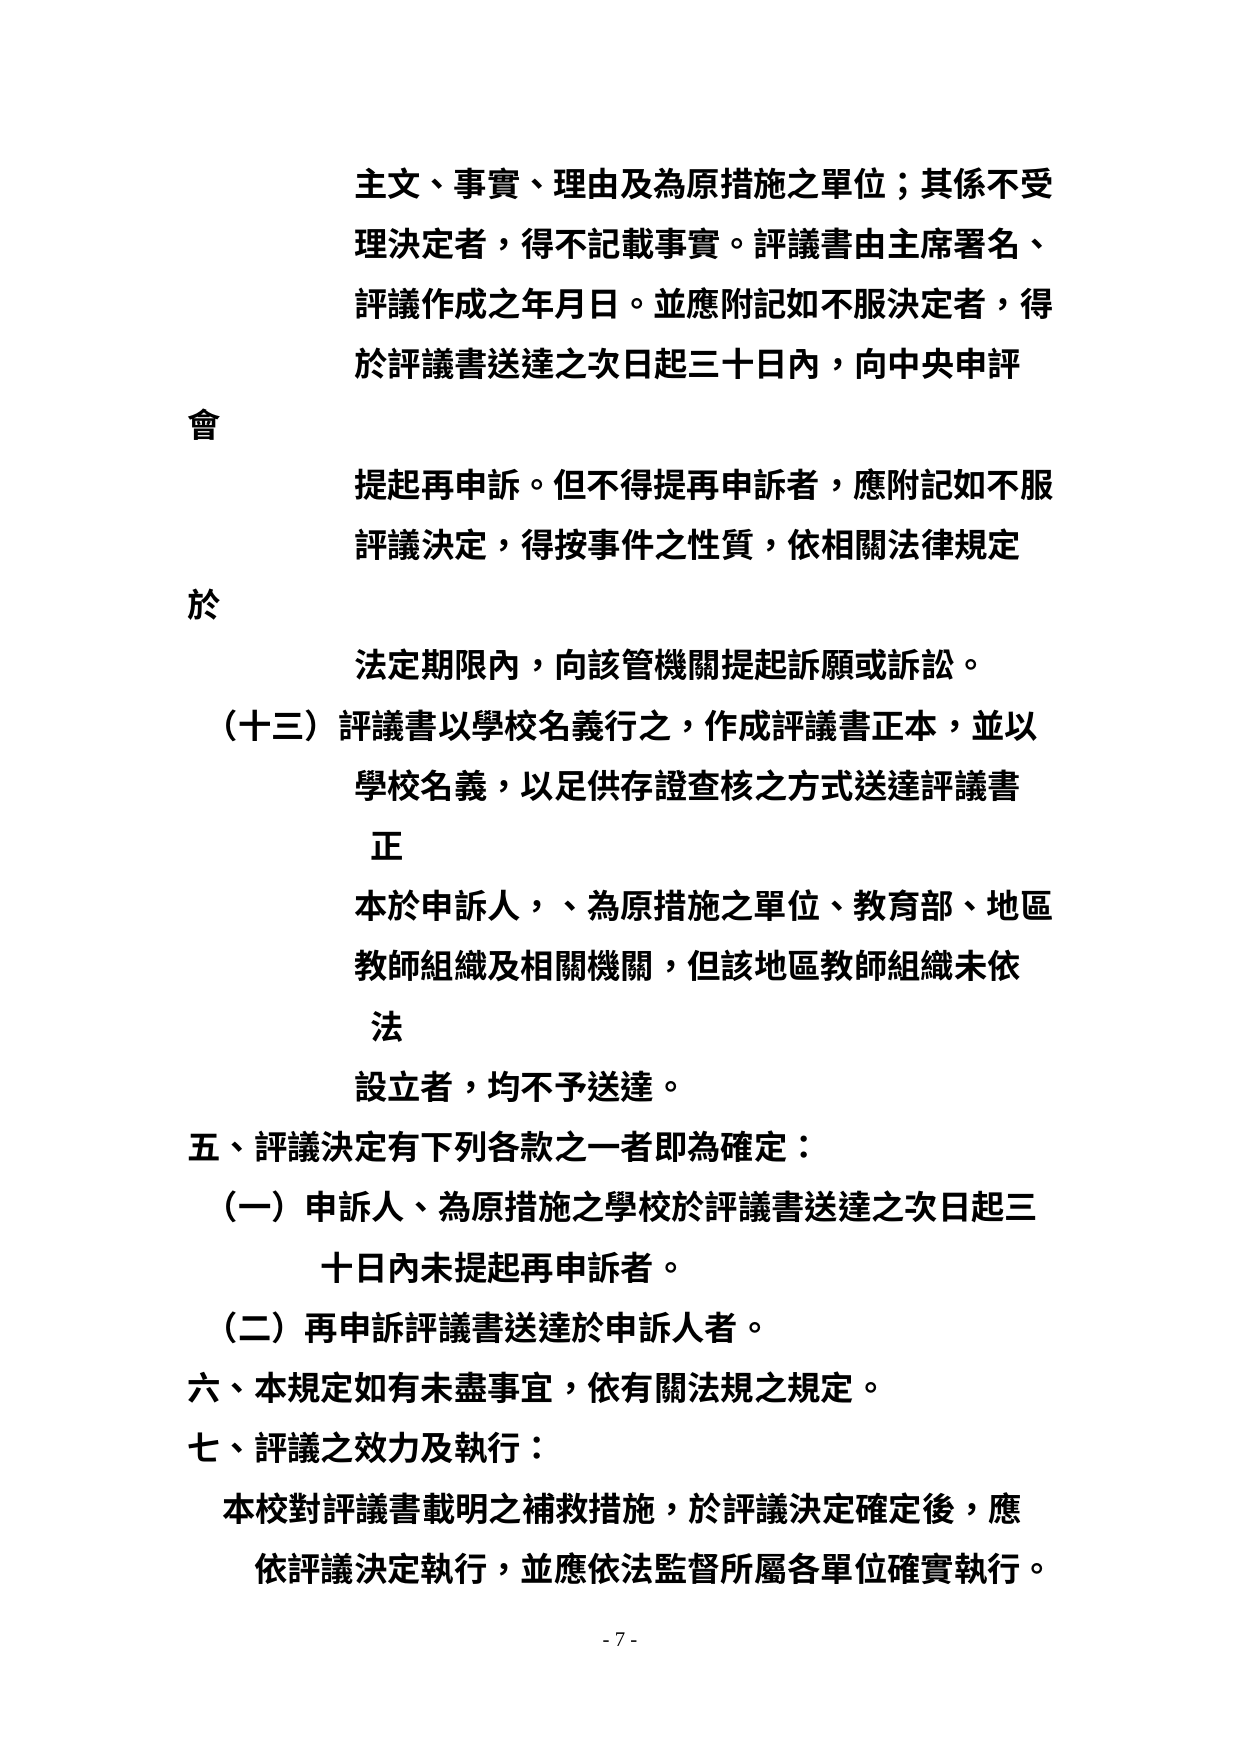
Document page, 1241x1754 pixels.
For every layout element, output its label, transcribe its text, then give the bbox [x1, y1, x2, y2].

subtitle 於評議書送達之次日起三十日內，向中央申評會 [187, 338, 1053, 447]
subtitle （一）申訴人、為原措施之學校於評議書送達之次日起三 [187, 1181, 1053, 1229]
subtitle 提起再申訴。但不得提再申訴者，應附記如不服 [187, 458, 1053, 507]
subtitle 教師組織及相關機關，但該地區教師組織未依法 [354, 940, 1053, 1049]
subtitle 評議決定，得按事件之性質，依相關法律規定於 [187, 519, 1053, 627]
subtitle 本於申訴人，、為原措施之單位、教育部、地區 [354, 880, 1053, 928]
subtitle 主文、事實、理由及為原措施之單位；其係不受 [187, 157, 1053, 206]
subtitle 學校名義，以足供存證查核之方式送達評議書正 [354, 760, 1053, 868]
subtitle 設立者，均不予送達。 [354, 1061, 1053, 1109]
subtitle 五、評議決定有下列各款之一者即為確定： [187, 1121, 1053, 1169]
subtitle 理決定者，得不記載事實。評議書由主席署名、 [187, 218, 1053, 266]
subtitle 評議作成之年月日。並應附記如不服決定者，得 [187, 278, 1053, 326]
subtitle （十三）評議書以學校名義行之，作成評議書正本，並以 [187, 699, 1053, 748]
subtitle 十日內未提起再申訴者。 [187, 1241, 1053, 1290]
subtitle 法定期限內，向該管機關提起訴願或訴訟。 [187, 639, 1053, 687]
subtitle 本校對評議書載明之補救措施，於評議決定確定後，應依評議決定執行，並應依法監督所屬各單位確實執行。 [187, 1482, 1053, 1591]
subtitle （二）再申訴評議書送達於申訴人者。 六、本規定如有未盡事宜，依有關法規之規定。 七、評議之效力及執行： [187, 1302, 1053, 1470]
